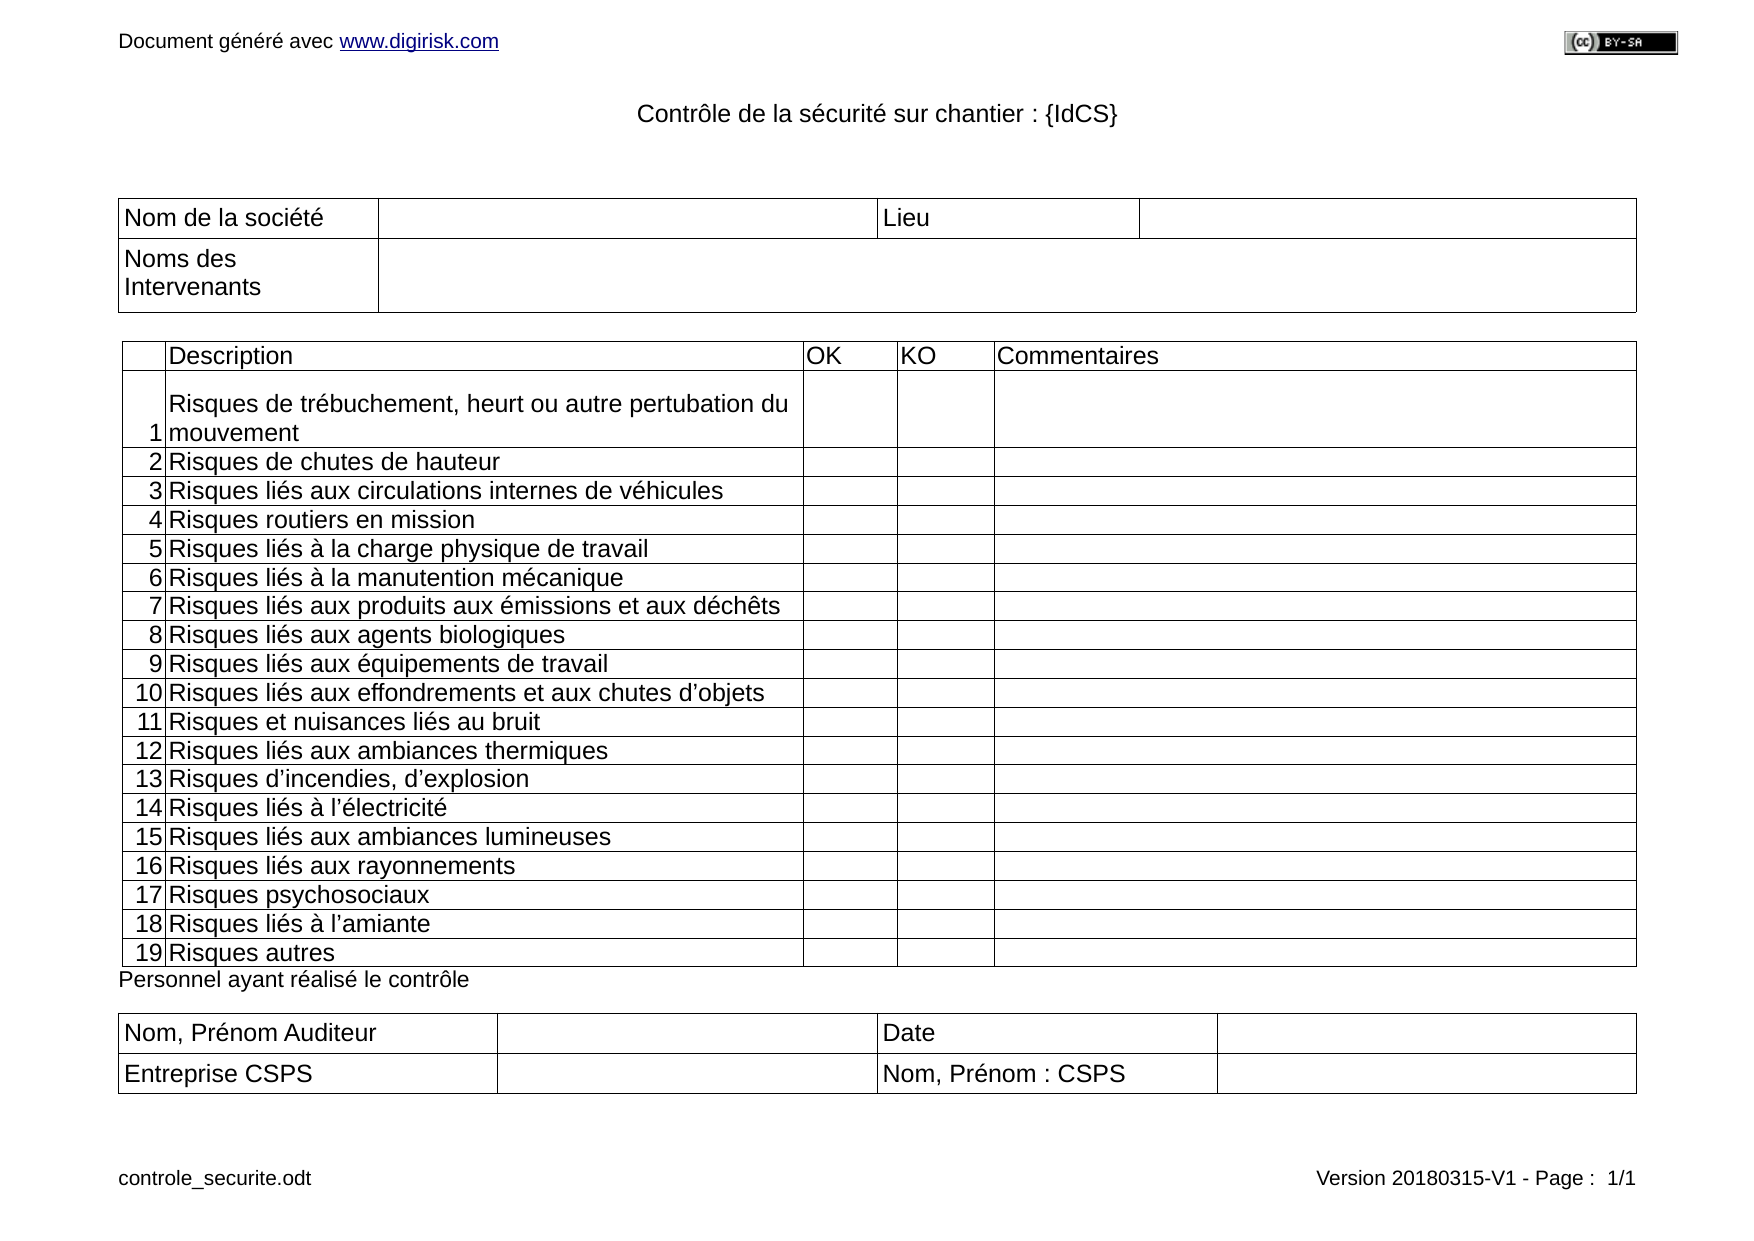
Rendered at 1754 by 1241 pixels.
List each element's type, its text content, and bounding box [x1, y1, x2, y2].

table_cell [898, 506, 994, 533]
table_header Description [166, 342, 803, 369]
table_cell [898, 939, 994, 966]
table_cell Entreprise CSPS [119, 1054, 497, 1093]
table_cell 10 [123, 679, 165, 707]
table_header Commentaires [995, 342, 1636, 369]
table_cell [898, 852, 994, 880]
table_cell [995, 794, 1636, 822]
table_cell [804, 823, 897, 851]
table_cell 3 [123, 477, 165, 505]
table_cell Risques liés à l’amiante [166, 910, 803, 937]
table_header KO [898, 342, 994, 369]
table_cell [995, 737, 1636, 764]
table_header [1140, 199, 1636, 238]
table_cell 2 [123, 448, 165, 476]
table_cell [898, 765, 994, 793]
table_cell [995, 852, 1636, 880]
table_cell 17 [123, 881, 165, 909]
table_header [123, 342, 165, 369]
table_header Date [878, 1014, 1217, 1053]
table_cell Risques liés aux équipements de travail [166, 650, 803, 678]
table_cell Risques liés aux ambiances lumineuses [166, 823, 803, 851]
table_cell 7 [123, 592, 165, 620]
table_cell [804, 910, 897, 937]
table_cell [898, 621, 994, 649]
table_cell [804, 371, 897, 447]
table_cell [804, 881, 897, 909]
table_cell [898, 371, 994, 447]
table_cell [995, 448, 1636, 476]
table_cell 13 [123, 765, 165, 793]
table_cell [995, 477, 1636, 505]
table_cell [898, 535, 994, 562]
table_cell [804, 564, 897, 591]
table_cell 14 [123, 794, 165, 822]
table_cell 16 [123, 852, 165, 880]
table_cell Risques liés à la manutention mécanique [166, 564, 803, 591]
table_cell [898, 564, 994, 591]
table_cell Risques liés aux agents biologiques [166, 621, 803, 649]
table_cell Risques liés aux ambiances thermiques [166, 737, 803, 764]
table_cell [995, 679, 1636, 707]
table_cell [804, 621, 897, 649]
table_cell [804, 708, 897, 736]
table_cell Risques et nuisances liés au bruit [166, 708, 803, 736]
table_cell Risques liés aux effondrements et aux chutes d’objets [166, 679, 803, 707]
table_cell [898, 823, 994, 851]
table_cell [804, 592, 897, 620]
table_cell [898, 650, 994, 678]
table_cell [804, 939, 897, 966]
table_cell Risques liés aux produits aux émissions et aux déchêts [166, 592, 803, 620]
table_cell [379, 239, 1636, 312]
table_cell Risques autres [166, 939, 803, 966]
table_cell 19 [123, 939, 165, 966]
table_header Nom, Prénom Auditeur [119, 1014, 497, 1053]
table_cell [898, 679, 994, 707]
table_header Nom de la société [119, 199, 378, 238]
table_header [1218, 1014, 1636, 1053]
table_cell [995, 765, 1636, 793]
text Personnel ayant réalisé le contrôle [118, 966, 1636, 993]
table_cell [995, 506, 1636, 533]
table_cell [804, 852, 897, 880]
table_cell 11 [123, 708, 165, 736]
table_cell [898, 737, 994, 764]
table_cell [804, 650, 897, 678]
table_header OK [804, 342, 897, 369]
table_cell [898, 794, 994, 822]
table_cell Risques d’incendies, d’explosion [166, 765, 803, 793]
table_cell 15 [123, 823, 165, 851]
table_cell [804, 679, 897, 707]
table_cell [995, 650, 1636, 678]
table_cell Risques psychosociaux [166, 881, 803, 909]
table_cell [995, 535, 1636, 562]
table_cell 5 [123, 535, 165, 562]
table_cell 8 [123, 621, 165, 649]
table_header [379, 199, 877, 238]
table_header [498, 1014, 877, 1053]
table_cell [804, 794, 897, 822]
table_cell 1 [123, 371, 165, 447]
table_cell 12 [123, 737, 165, 764]
table_cell [804, 535, 897, 562]
table_cell [995, 708, 1636, 736]
table_header Lieu [878, 199, 1139, 238]
table_cell [498, 1054, 877, 1093]
table_cell 9 [123, 650, 165, 678]
table_cell [995, 564, 1636, 591]
text Contrôle de la sécurité sur chantier : {IdCS} [118, 99, 1636, 128]
table_cell [898, 592, 994, 620]
table_cell Noms des Intervenants [119, 239, 378, 312]
table_cell 18 [123, 910, 165, 937]
table_cell [995, 910, 1636, 937]
table_cell [804, 448, 897, 476]
table_cell [898, 708, 994, 736]
table_cell [995, 881, 1636, 909]
table_cell Nom, Prénom : CSPS [878, 1054, 1217, 1093]
table_cell [898, 448, 994, 476]
table_cell [804, 506, 897, 533]
table_cell [804, 737, 897, 764]
table_cell [804, 477, 897, 505]
table_cell Risques liés à l’électricité [166, 794, 803, 822]
table_cell [995, 939, 1636, 966]
table_cell [995, 823, 1636, 851]
table_cell [898, 881, 994, 909]
table_cell Risques liés à la charge physique de travail [166, 535, 803, 562]
table_cell Risques routiers en mission [166, 506, 803, 533]
table_cell Risques de trébuchement, heurt ou autre pertubation du mouvement [166, 371, 803, 447]
table_cell 4 [123, 506, 165, 533]
table_cell Risques de chutes de hauteur [166, 448, 803, 476]
table_cell 6 [123, 564, 165, 591]
table_cell Risques liés aux circulations internes de véhicules [166, 477, 803, 505]
table_cell [1218, 1054, 1636, 1093]
table_cell [995, 592, 1636, 620]
table_cell [995, 621, 1636, 649]
table_cell [898, 910, 994, 937]
table_cell Risques liés aux rayonnements [166, 852, 803, 880]
table_cell [898, 477, 994, 505]
table_cell [995, 371, 1636, 447]
table_cell [804, 765, 897, 793]
picture [1564, 31, 1679, 55]
